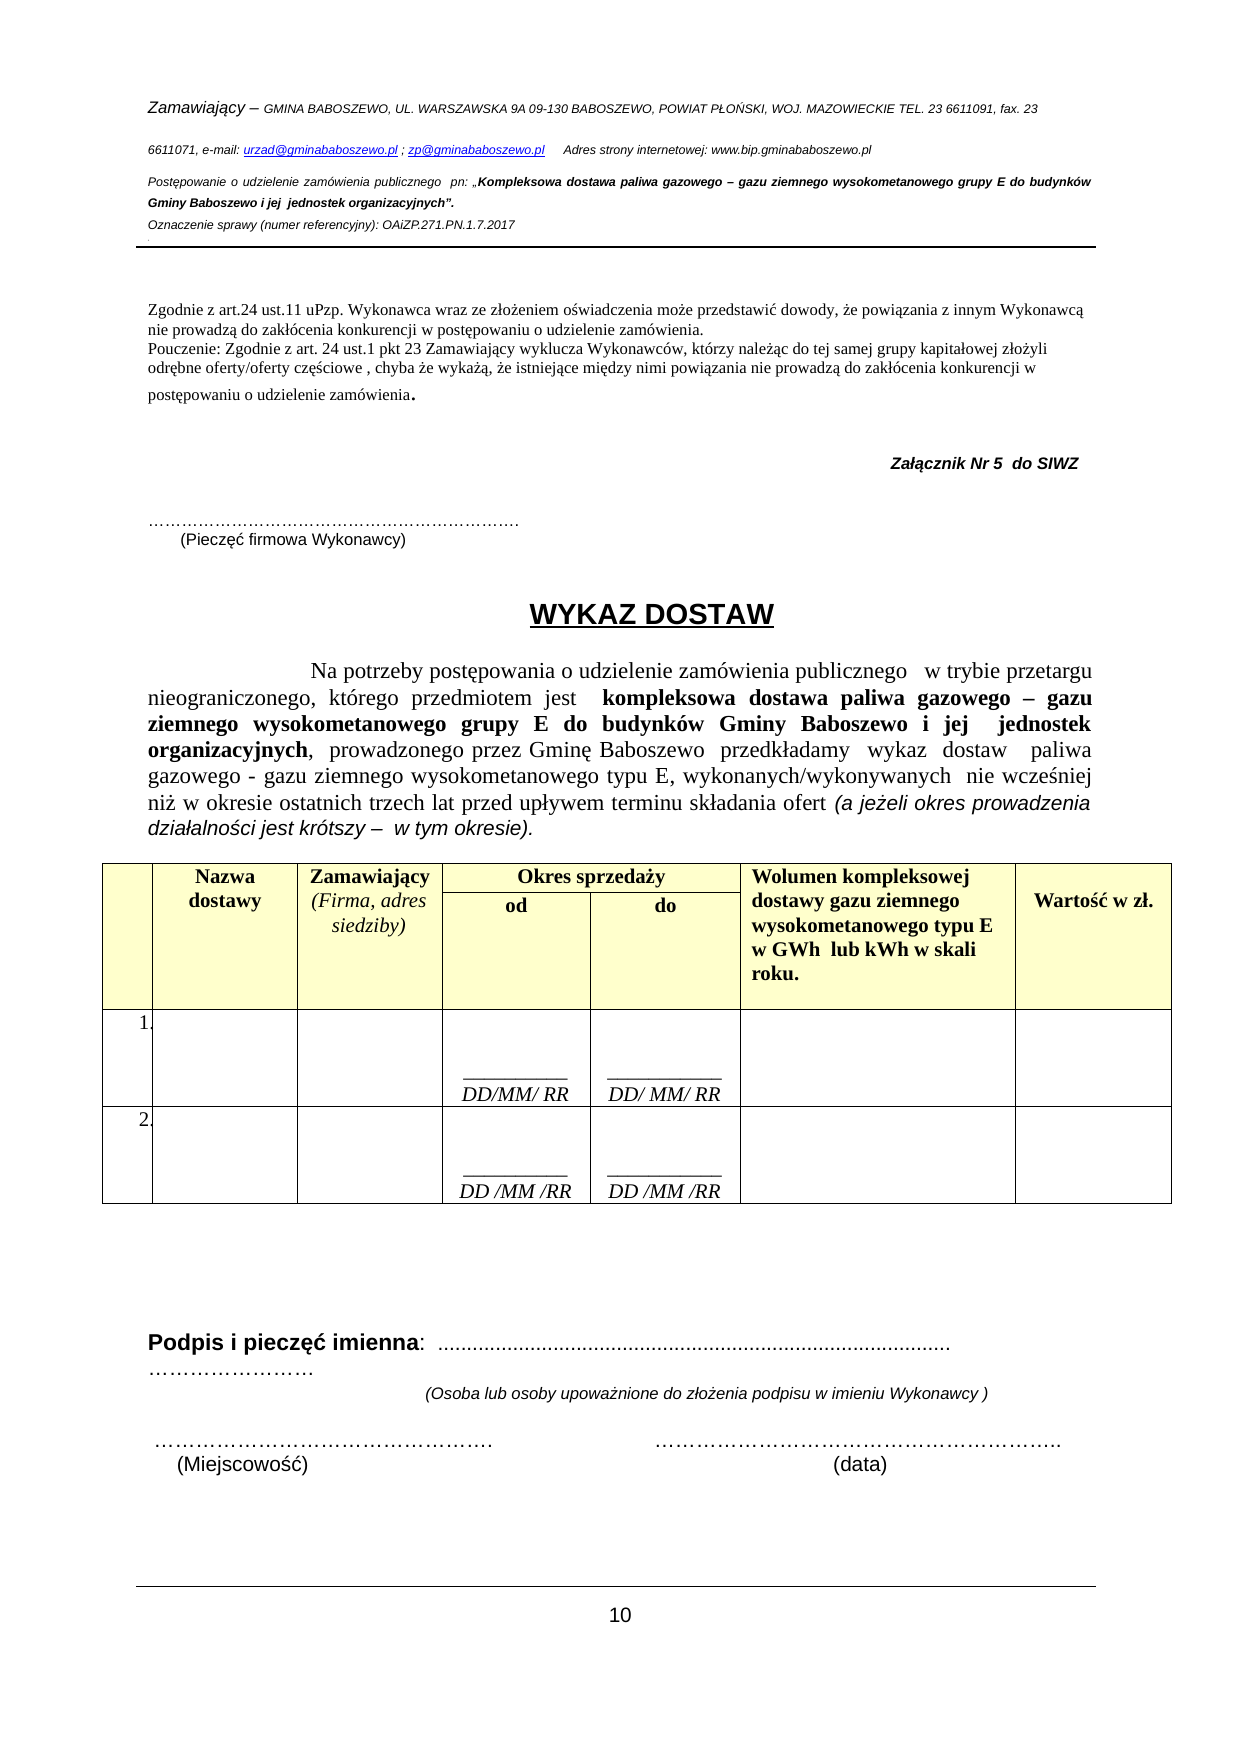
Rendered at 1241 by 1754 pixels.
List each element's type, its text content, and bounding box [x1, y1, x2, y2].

table_cell __________ DD /MM /RR [443, 1107, 590, 1203]
table_cell [298, 1107, 442, 1203]
table_cell do [591, 893, 740, 1009]
text Pouczenie: Zgodnie z art. 24 ust.1 pkt 23 Zamawiający wyklucza Wykonawców, którzy należąc do tej samej grupy kapitałowej złożyli odrębne oferty/oferty częściowe , chyba że wykażą, że istniejące między nimi powiązania nie prowadzą do zakłócenia konkurencji w postępowaniu o udzielenie zamówienia. [148, 338, 1092, 406]
table_cell ___________ DD /MM /RR [591, 1107, 740, 1203]
text (Pieczęć firmowa Wykonawcy) [148, 530, 1092, 549]
table_cell [153, 1010, 297, 1106]
table_header Nazwa dostawy [153, 864, 297, 1009]
text (Osoba lub osoby upoważnione do złożenia podpisu w imieniu Wykonawcy ) [148, 1379, 1092, 1403]
table_cell [103, 1010, 152, 1106]
table_cell [1016, 1107, 1171, 1203]
table_header Wartość w zł. [1016, 864, 1171, 1009]
table_cell [741, 1107, 1015, 1203]
table_cell [103, 1107, 152, 1203]
table_header Wolumen kompleksowej dostawy gazu ziemnego wysokometanowego typu E w GWh lub kWh w skali roku. [741, 864, 1015, 1009]
table_header Zamawiający (Firma, adres siedziby) [298, 864, 442, 1009]
text …………………………………………. ………………………………………………….. [148, 1427, 1092, 1451]
table_cell ___________ DD/ MM/ RR [591, 1010, 740, 1106]
text (Miejscowość) (data) [148, 1451, 1092, 1475]
text Podpis i pieczęć imienna: ......................................................................................... …………………… [148, 1329, 1092, 1379]
text …………………………………………………………. [148, 511, 1092, 530]
table_header Okres sprzedaży [443, 864, 740, 892]
table_cell [153, 1107, 297, 1203]
table_cell [741, 1010, 1015, 1106]
text Zgodnie z art.24 ust.11 uPzp. Wykonawca wraz ze złożeniem oświadczenia może przedstawić dowody, że powiązania z innym Wykonawcą nie prowadzą do zakłócenia konkurencji w postępowaniu o udzielenie zamówienia. [148, 300, 1092, 338]
text WYKAZ DOSTAW [148, 597, 1092, 631]
table_cell od [443, 893, 590, 1009]
table_cell __________ DD/MM/ RR [443, 1010, 590, 1106]
table_cell [1016, 1010, 1171, 1106]
text Załącznik Nr 5 do SIWZ [148, 453, 1092, 473]
table_cell [298, 1010, 442, 1106]
table_header [103, 864, 152, 1009]
text Na potrzeby postępowania o udzielenie zamówienia publicznego w trybie przetargu nieograniczonego, którego przedmiotem jest kompleksowa dostawa paliwa gazowego – gazu ziemnego wysokometanowego grupy E do budynków Gminy Baboszewo i jej jednostek organizacyjnych, prowadzonego przez Gminę Baboszewo przedkładamy wykaz dostaw paliwa gazowego - gazu ziemnego wysokometanowego typu E, wykonanych/wykonywanych nie wcześniej niż w okresie ostatnich trzech lat przed upływem terminu składania ofert (a jeżeli okres prowadzenia działalności jest krótszy – w tym okresie). [148, 655, 1092, 839]
